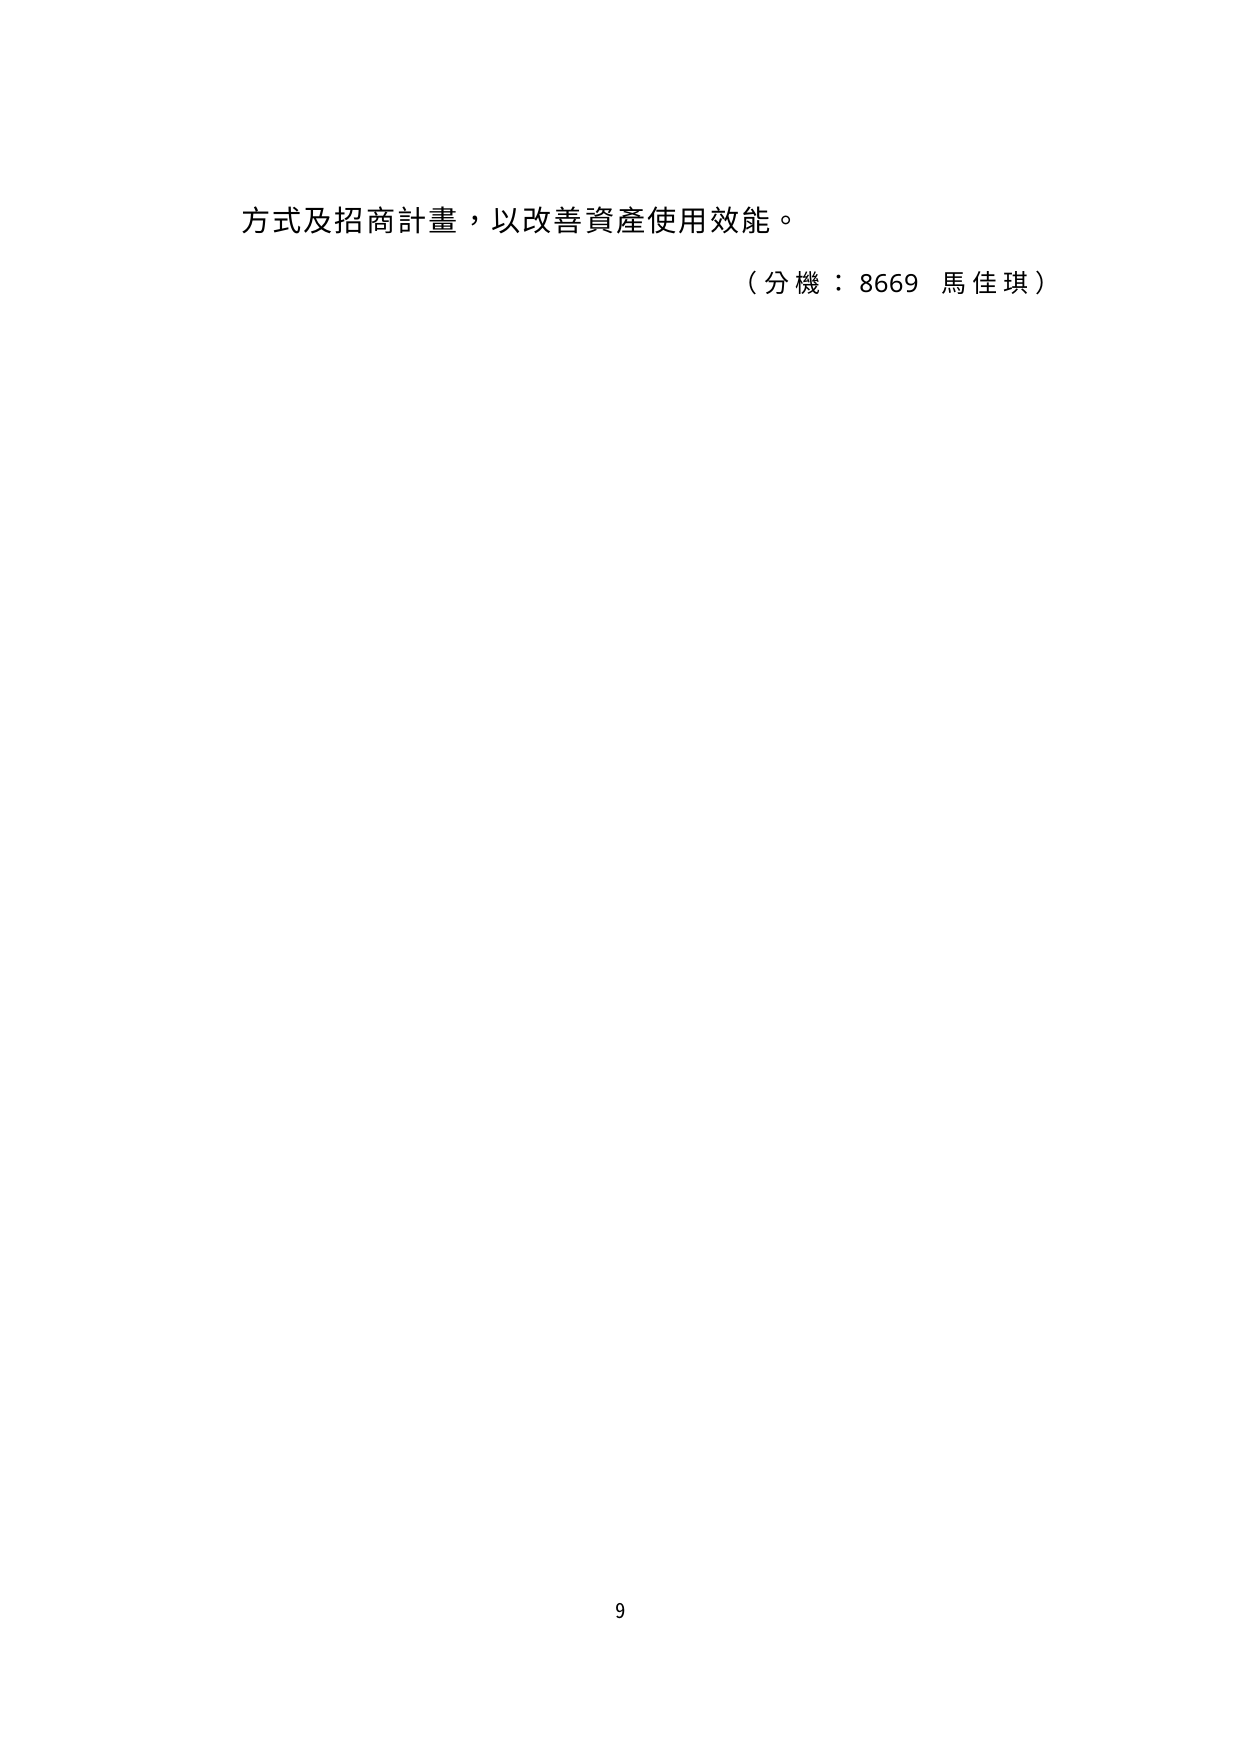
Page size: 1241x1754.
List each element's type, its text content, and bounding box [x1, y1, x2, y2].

text （分機：8669 馬佳琪） [177, 240, 1063, 302]
text 方式及招商計畫，以改善資產使用效能。 [236, 177, 1063, 240]
